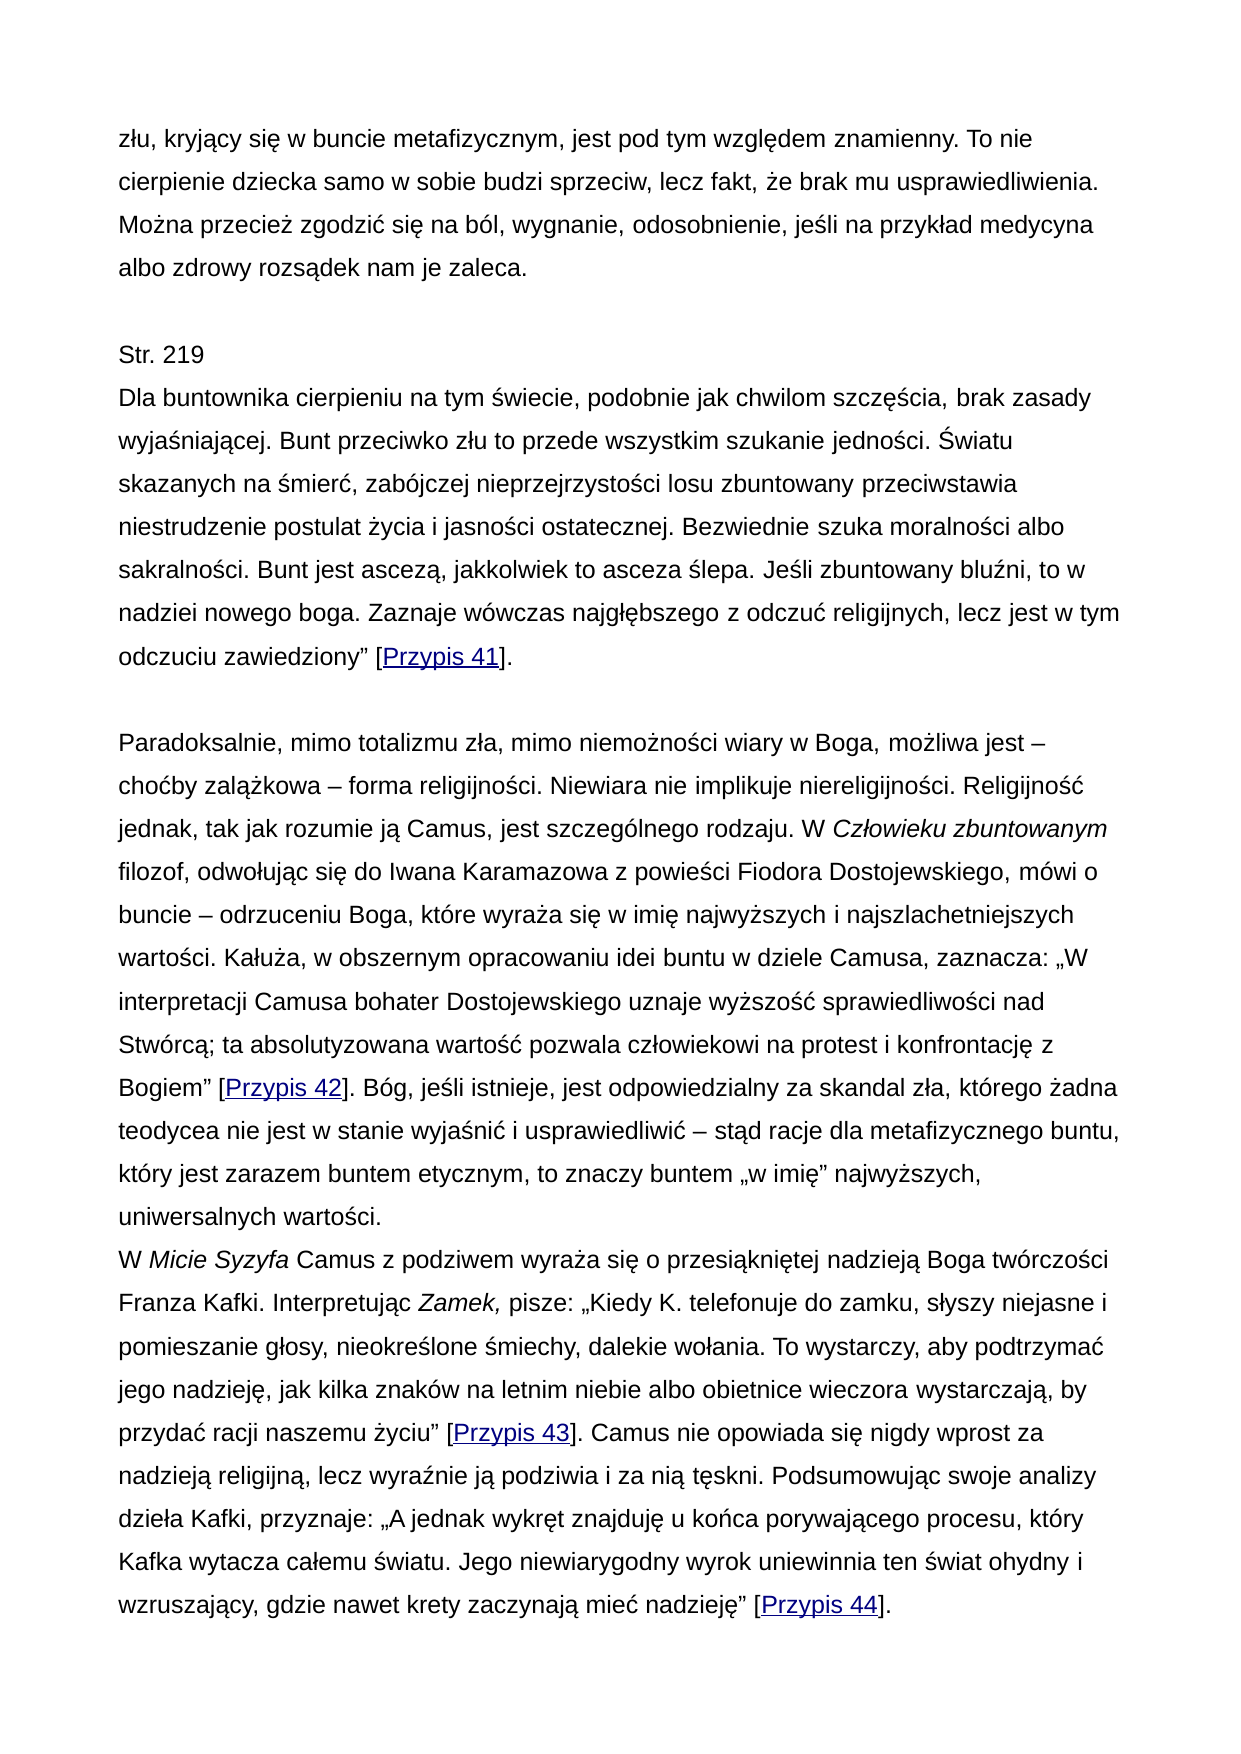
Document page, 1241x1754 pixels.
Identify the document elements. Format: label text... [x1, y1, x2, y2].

text W Micie Syzyfa Camus z podziwem wyraża się o przesiąkniętej nadzieją Boga twórczości Franza Kafki. Interpretując Zamek, pisze: „Kiedy K. telefonuje do zamku, słyszy niejasne i pomieszanie głosy, nieokreślone śmiechy, dalekie wołania. To wystarczy, aby podtrzymać jego nadzieję, jak kilka znaków na letnim niebie albo obietnice wieczora wystarczają, by przydać racji naszemu życiu” [Przypis 43]. Camus nie opowiada się nigdy wprost za nadzieją religijną, lecz wyraźnie ją podziwia i za nią tęskni. Podsumowując swoje analizy dzieła Kafki, przyznaje: „A jednak wykręt znajduję u końca porywającego procesu, który Kafka wytacza całemu światu. Jego niewiarygodny wyrok uniewinnia ten świat ohydny i wzruszający, gdzie nawet krety zaczynają mieć nadzieję” [Przypis 44]. [118, 1245, 1122, 1619]
text złu, kryjący się w buncie metafizycznym, jest pod tym względem znamienny. To nie cierpienie dziecka samo w sobie budzi sprzeciw, lecz fakt, że brak mu usprawiedliwienia. Można przecież zgodzić się na ból, wygnanie, odosobnienie, jeśli na przykład medycyna albo zdrowy rozsądek nam je zaleca. [118, 124, 1122, 282]
text Str. 219 [118, 340, 1122, 368]
text Dla buntownika cierpieniu na tym świecie, podobnie jak chwilom szczęścia, brak zasady wyjaśniającej. Bunt przeciwko złu to przede wszystkim szukanie jedności. Światu skazanych na śmierć, zabójczej nieprzejrzystości losu zbuntowany przeciwstawia niestrudzenie postulat życia i jasności ostatecznej. Bezwiednie szuka moralności albo sakralności. Bunt jest ascezą, jakkolwiek to asceza ślepa. Jeśli zbuntowany bluźni, to w nadziei nowego boga. Zaznaje wówczas najgłębszego z odczuć religijnych, lecz jest w tym odczuciu zawiedziony” [Przypis 41]. [118, 383, 1122, 670]
text Paradoksalnie, mimo totalizmu zła, mimo niemożności wiary w Boga, możliwa jest – choćby zalążkowa – forma religijności. Niewiara nie implikuje niereligijności. Religijność jednak, tak jak rozumie ją Camus, jest szczególnego rodzaju. W Człowieku zbuntowanym filozof, odwołując się do Iwana Karamazowa z powieści Fiodora Dostojewskiego, mówi o buncie – odrzuceniu Boga, które wyraża się w imię najwyższych i najszlachetniejszych wartości. Kałuża, w obszernym opracowaniu idei buntu w dziele Camusa, zaznacza: „W interpretacji Camusa bohater Dostojewskiego uznaje wyższość sprawiedliwości nad Stwórcą; ta absolutyzowana wartość pozwala człowiekowi na protest i konfrontację z Bogiem” [Przypis 42]. Bóg, jeśli istnieje, jest odpowiedzialny za skandal zła, którego żadna teodycea nie jest w stanie wyjaśnić i usprawiedliwić – stąd racje dla metafizycznego buntu, który jest zarazem buntem etycznym, to znaczy buntem „w imię” najwyższych, uniwersalnych wartości. [118, 728, 1122, 1231]
